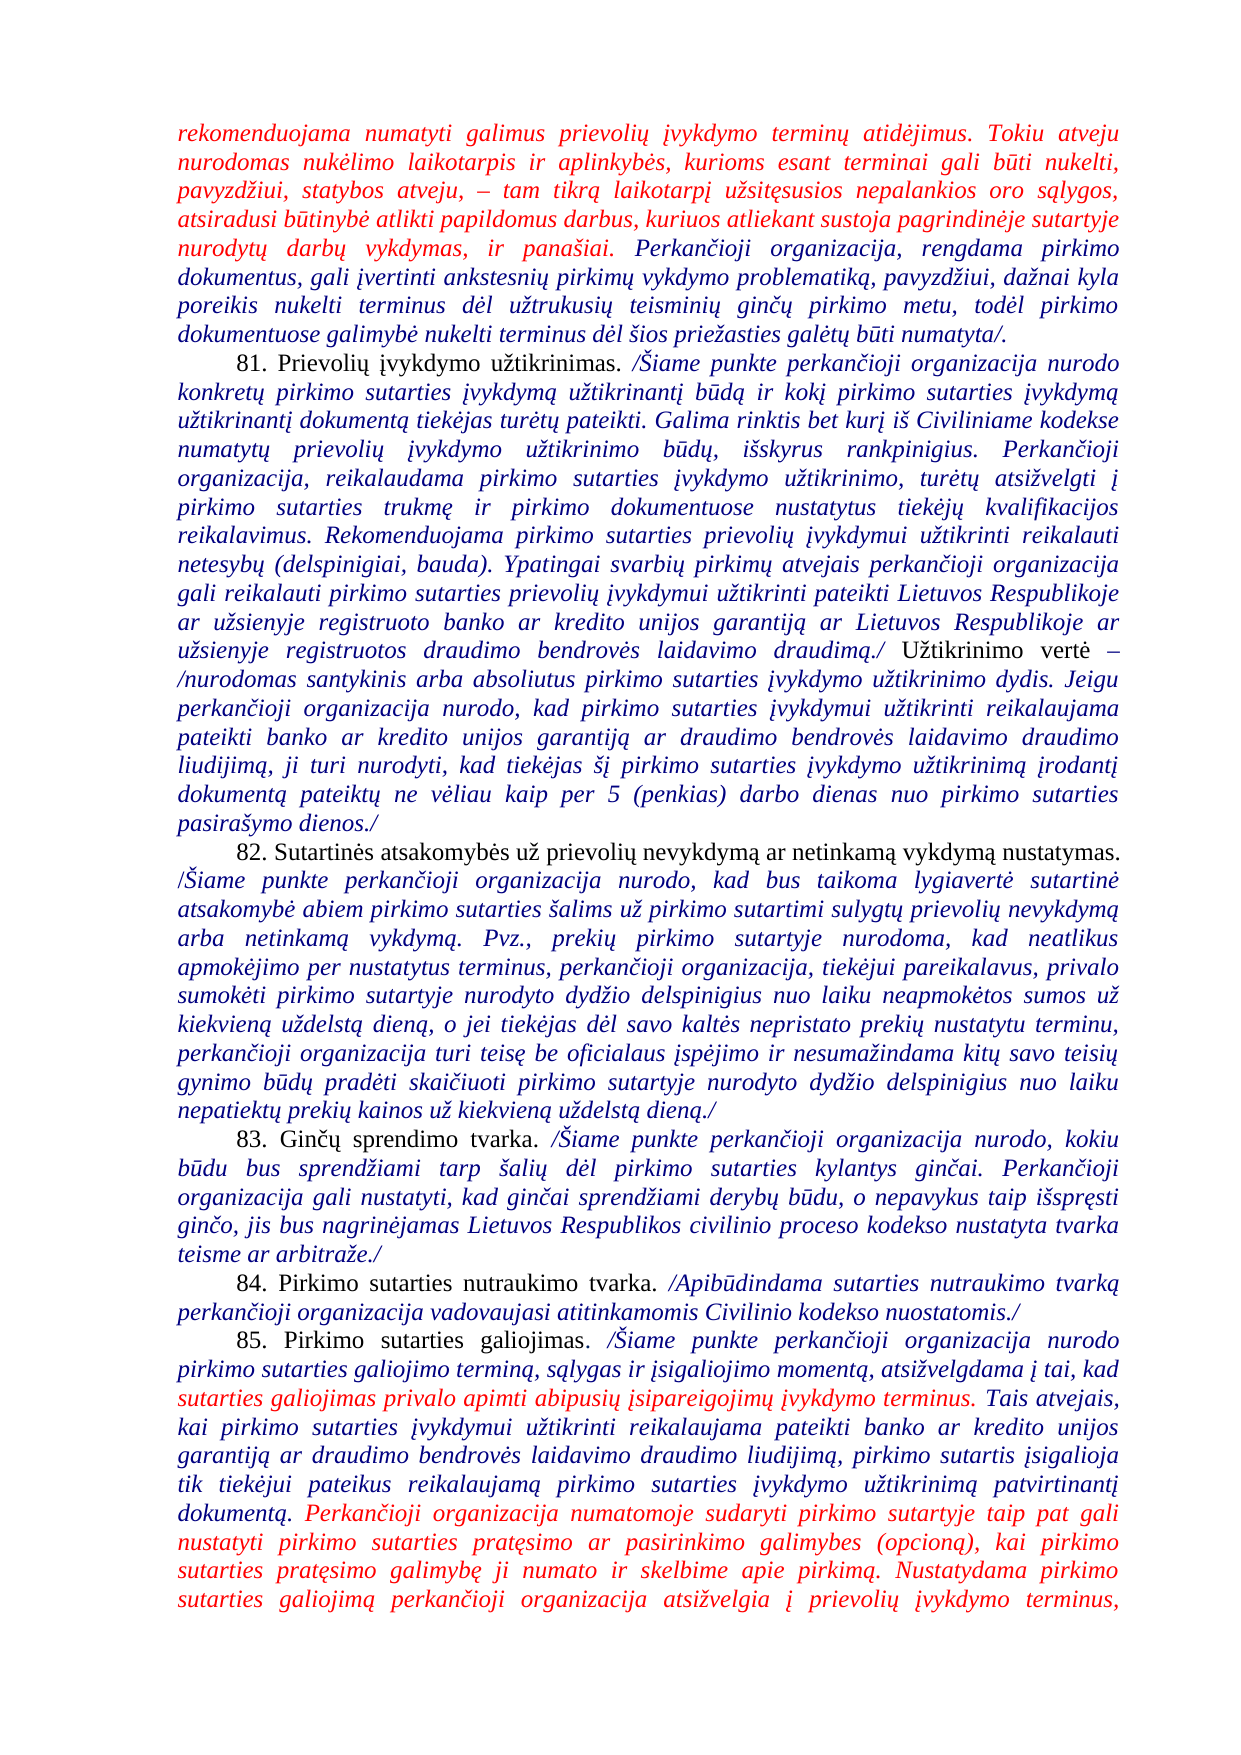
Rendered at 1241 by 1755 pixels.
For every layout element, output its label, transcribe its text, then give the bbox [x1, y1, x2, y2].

text 83. Ginčų sprendimo tvarka. /Šiame punkte perkančioji organizacija nurodo, kokiu būdu bus sprendžiami tarp šalių dėl pirkimo sutarties kylantys ginčai. Perkančioji organizacija gali nustatyti, kad ginčai sprendžiami derybų būdu, o nepavykus taip išspręsti ginčo, jis bus nagrinėjamas Lietuvos Respublikos civilinio proceso kodekso nustatyta tvarka teisme ar arbitraže./ [177, 1124, 1122, 1268]
text 82. Sutartinės atsakomybės už prievolių nevykdymą ar netinkamą vykdymą nustatymas. /Šiame punkte perkančioji organizacija nurodo, kad bus taikoma lygiavertė sutartinė atsakomybė abiem pirkimo sutarties šalims už pirkimo sutartimi sulygtų prievolių nevykdymą arba netinkamą vykdymą. Pvz., prekių pirkimo sutartyje nurodoma, kad neatlikus apmokėjimo per nustatytus terminus, perkančioji organizacija, tiekėjui pareikalavus, privalo sumokėti pirkimo sutartyje nurodyto dydžio delspinigius nuo laiku neapmokėtos sumos už kiekvieną uždelstą dieną, o jei tiekėjas dėl savo kaltės nepristato prekių nustatytu terminu, perkančioji organizacija turi teisę be oficialaus įspėjimo ir nesumažindama kitų savo teisių gynimo būdų pradėti skaičiuoti pirkimo sutartyje nurodyto dydžio delspinigius nuo laiku nepatiektų prekių kainos už kiekvieną uždelstą dieną./ [177, 837, 1122, 1124]
text 85. Pirkimo sutarties galiojimas. /Šiame punkte perkančioji organizacija nurodo pirkimo sutarties galiojimo terminą, sąlygas ir įsigaliojimo momentą, atsižvelgdama į tai, kad sutarties galiojimas privalo apimti abipusių įsipareigojimų įvykdymo terminus. Tais atvejais, kai pirkimo sutarties įvykdymui užtikrinti reikalaujama pateikti banko ar kredito unijos garantiją ar draudimo bendrovės laidavimo draudimo liudijimą, pirkimo sutartis įsigalioja tik tiekėjui pateikus reikalaujamą pirkimo sutarties įvykdymo užtikrinimą patvirtinantį dokumentą. Perkančioji organizacija numatomoje sudaryti pirkimo sutartyje taip pat gali nustatyti pirkimo sutarties pratęsimo ar pasirinkimo galimybes (opcioną), kai pirkimo sutarties pratęsimo galimybę ji numato ir skelbime apie pirkimą. Nustatydama pirkimo sutarties galiojimą perkančioji organizacija atsižvelgia į prievolių įvykdymo terminus, [177, 1326, 1122, 1613]
text 81. Prievolių įvykdymo užtikrinimas. /Šiame punkte perkančioji organizacija nurodo konkretų pirkimo sutarties įvykdymą užtikrinantį būdą ir kokį pirkimo sutarties įvykdymą užtikrinantį dokumentą tiekėjas turėtų pateikti. Galima rinktis bet kurį iš Civiliniame kodekse numatytų prievolių įvykdymo užtikrinimo būdų, išskyrus rankpinigius. Perkančioji organizacija, reikalaudama pirkimo sutarties įvykdymo užtikrinimo, turėtų atsižvelgti į pirkimo sutarties trukmę ir pirkimo dokumentuose nustatytus tiekėjų kvalifikacijos reikalavimus. Rekomenduojama pirkimo sutarties prievolių įvykdymui užtikrinti reikalauti netesybų (delspinigiai, bauda). Ypatingai svarbių pirkimų atvejais perkančioji organizacija gali reikalauti pirkimo sutarties prievolių įvykdymui užtikrinti pateikti Lietuvos Respublikoje ar užsienyje registruoto banko ar kredito unijos garantiją ar Lietuvos Respublikoje ar užsienyje registruotos draudimo bendrovės laidavimo draudimą./ Užtikrinimo vertė – /nurodomas santykinis arba absoliutus pirkimo sutarties įvykdymo užtikrinimo dydis. Jeigu perkančioji organizacija nurodo, kad pirkimo sutarties įvykdymui užtikrinti reikalaujama pateikti banko ar kredito unijos garantiją ar draudimo bendrovės laidavimo draudimo liudijimą, ji turi nurodyti, kad tiekėjas šį pirkimo sutarties įvykdymo užtikrinimą įrodantį dokumentą pateiktų ne vėliau kaip per 5 (penkias) darbo dienas nuo pirkimo sutarties pasirašymo dienos./ [177, 348, 1122, 837]
text rekomenduojama numatyti galimus prievolių įvykdymo terminų atidėjimus. Tokiu atveju nurodomas nukėlimo laikotarpis ir aplinkybės, kurioms esant terminai gali būti nukelti, pavyzdžiui, statybos atveju, – tam tikrą laikotarpį užsitęsusios nepalankios oro sąlygos, atsiradusi būtinybė atlikti papildomus darbus, kuriuos atliekant sustoja pagrindinėje sutartyje nurodytų darbų vykdymas, ir panašiai. Perkančioji organizacija, rengdama pirkimo dokumentus, gali įvertinti ankstesnių pirkimų vykdymo problematiką, pavyzdžiui, dažnai kyla poreikis nukelti terminus dėl užtrukusių teisminių ginčų pirkimo metu, todėl pirkimo dokumentuose galimybė nukelti terminus dėl šios priežasties galėtų būti numatyta/. [177, 118, 1122, 348]
text 84. Pirkimo sutarties nutraukimo tvarka. /Apibūdindama sutarties nutraukimo tvarką perkančioji organizacija vadovaujasi atitinkamomis Civilinio kodekso nuostatomis./ [177, 1268, 1122, 1326]
